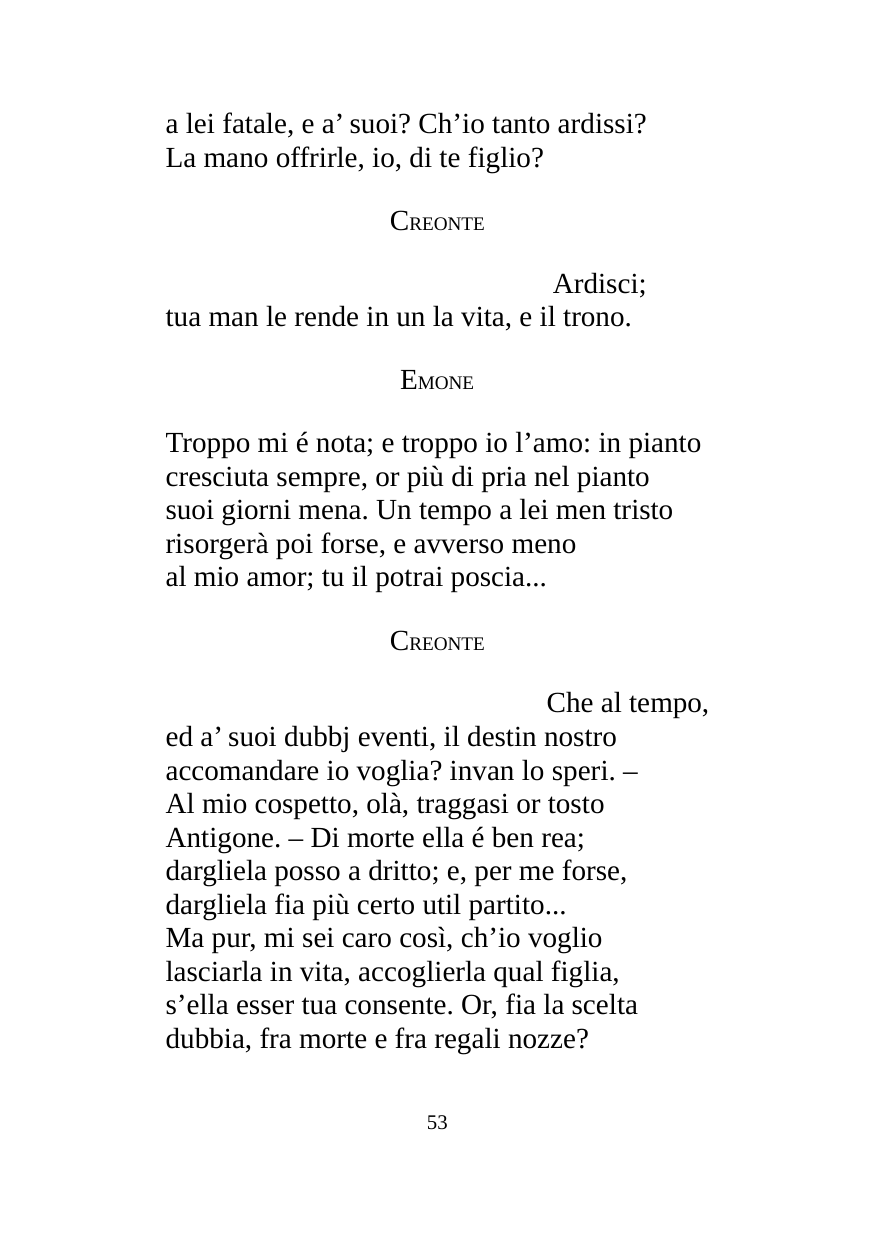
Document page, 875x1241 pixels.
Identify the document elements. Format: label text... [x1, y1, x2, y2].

text Che al tempo, [546, 686, 768, 719]
text tua man le rende in un la vita, e il trono. [165, 299, 768, 333]
text a lei fatale, e a’ suoi? Ch’io tanto ardissi? La mano offrirle, io, di te figlio? [165, 106, 768, 173]
text ed a’ suoi dubbj eventi, il destin nostro accomandare io voglia? invan lo speri. – Al mio cospetto, olà, traggasi or tosto Antigone. – Di morte ella é ben rea; dargliela posso a dritto; e, per me forse, dargliela fia più certo util partito... Ma pur, mi sei caro così, ch’io voglio lasciarla in vita, accoglierla qual figlia, s’ella esser tua consente. Or, fia la scelta dubbia, fra morte e fra regali nozze? [165, 719, 768, 1054]
text Troppo mi é nota; e troppo io l’amo: in pianto cresciuta sempre, or più di pria nel pianto suoi giorni mena. Un tempo a lei men tristo risorgerà poi forse, e avverso meno al mio amor; tu il potrai poscia... [165, 425, 768, 593]
text Creonte [106, 203, 768, 236]
text Emone [106, 362, 768, 396]
text Creonte [106, 623, 768, 656]
text Ardisci; [553, 266, 768, 299]
